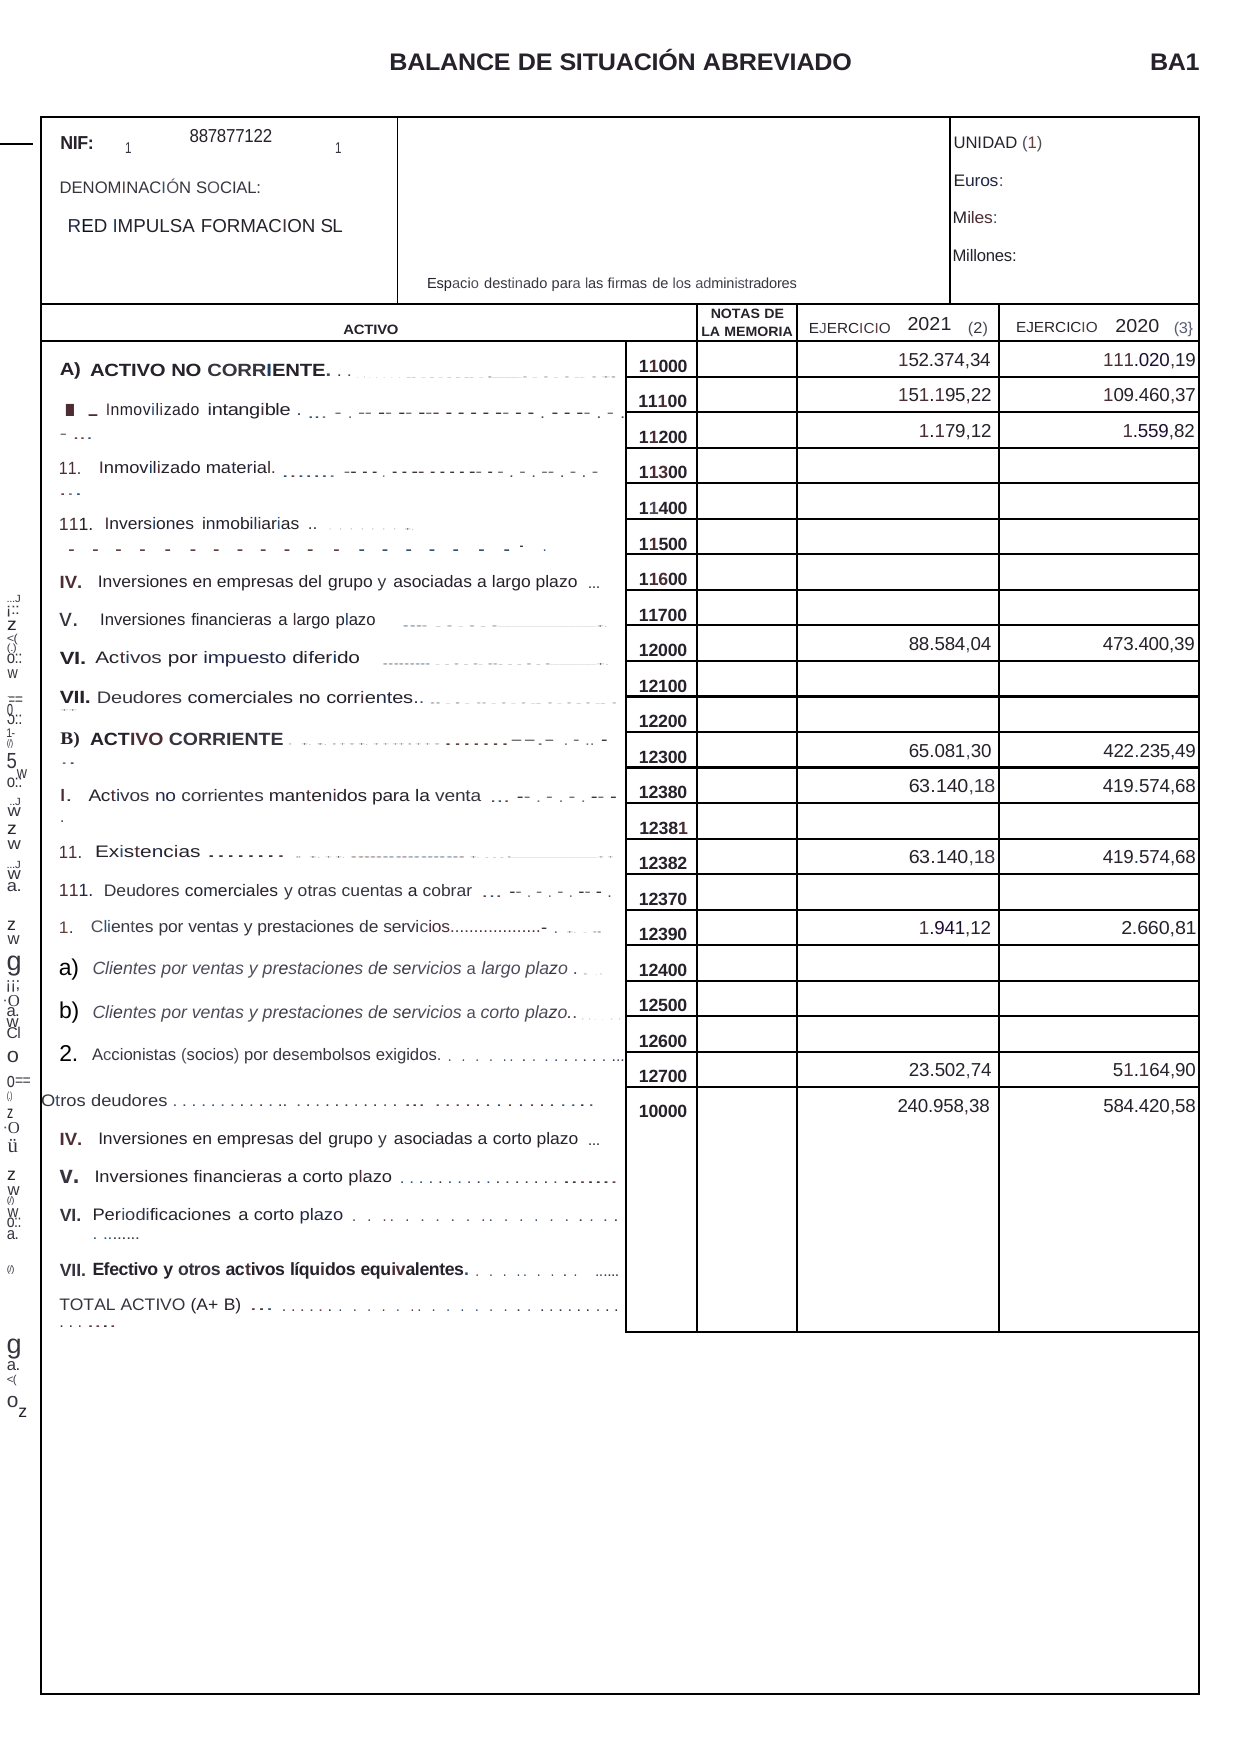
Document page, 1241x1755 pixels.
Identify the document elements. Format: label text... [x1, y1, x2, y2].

text (/) [7, 739, 33, 748]
table_cell 2.660,81 [1000, 911, 1198, 944]
table_cell [698, 911, 796, 944]
table_cell 11400 [627, 484, 696, 518]
table_cell [698, 662, 796, 695]
text o== [7, 1070, 33, 1092]
subtitle g [6, 1330, 33, 1359]
table_cell 12380 [627, 769, 696, 802]
text w [7, 933, 33, 947]
subtitle z [7, 917, 33, 933]
table_cell [698, 484, 796, 518]
text ·O [2, 1122, 33, 1136]
table_cell 152.374,34 [798, 342, 998, 376]
table_cell [698, 378, 796, 411]
text [1206, 633, 1216, 644]
subtitle o:: [7, 711, 33, 728]
text a. [7, 1359, 33, 1374]
table_cell [698, 342, 796, 376]
table_cell 109.460,37 [1000, 378, 1198, 411]
table_cell 12700 [627, 1053, 696, 1086]
text oz [7, 1387, 33, 1422]
table_cell 11100 [627, 378, 696, 411]
text [1206, 837, 1216, 853]
table_header Espacio destinado para las firmas de los administradores [398, 118, 949, 303]
table_cell 11700 [627, 591, 696, 624]
subtitle [1206, 1104, 1216, 1122]
subtitle ü [7, 1136, 33, 1157]
text ...J [6, 858, 33, 870]
table_cell NOTAS DE LA MEMORIA [698, 305, 796, 340]
table_cell [698, 804, 796, 837]
subtitle [1206, 821, 1216, 837]
table_cell 1.941,12 [798, 911, 998, 944]
table_cell [798, 698, 998, 731]
table_cell 51.164,90 [1000, 1053, 1198, 1086]
table_cell [798, 946, 998, 979]
text [1206, 688, 1216, 711]
table_cell 1.179,12 [798, 413, 998, 447]
text [1206, 1092, 1216, 1101]
table_cell 23.502,74 [798, 1053, 998, 1086]
table_cell 88.584,04 [798, 626, 998, 660]
table_cell 111.020,19 [1000, 342, 1198, 376]
table_cell 10000 [627, 1088, 696, 1331]
table_cell 12390 [627, 911, 696, 944]
table_cell [698, 840, 796, 873]
table_cell [1000, 1017, 1198, 1051]
table_cell 1.559,82 [1000, 413, 1198, 447]
text 1- [6, 728, 33, 739]
subtitle [1206, 1167, 1216, 1184]
table_cell 11000 [627, 342, 696, 376]
text <( [7, 1374, 33, 1385]
text 5w [6, 750, 33, 774]
text ...J [6, 796, 33, 807]
table_cell 12100 [627, 662, 696, 695]
text <( [7, 633, 33, 644]
table_cell 12600 [627, 1017, 696, 1051]
text w [7, 1184, 33, 1198]
table_cell [1000, 520, 1198, 553]
table_cell [698, 520, 796, 553]
text [1206, 728, 1216, 739]
text [1206, 796, 1216, 807]
text ...J [6, 596, 33, 605]
table_cell 12400 [627, 946, 696, 979]
table_cell [698, 1053, 796, 1086]
text [1206, 644, 1216, 653]
table_cell [798, 982, 998, 1015]
table_cell [698, 1088, 796, 1331]
text w [7, 667, 33, 682]
table_cell 12300 [627, 733, 696, 766]
text ¡¡; [5, 976, 33, 992]
table_cell [1000, 698, 1198, 731]
text [1206, 750, 1216, 774]
subtitle [1206, 1330, 1216, 1359]
table_cell 240.958,38 [798, 1088, 998, 1331]
table_cell [1000, 946, 1198, 979]
text (.) [7, 1092, 33, 1101]
text [1206, 933, 1216, 947]
text [1206, 1184, 1216, 1198]
text a. [7, 875, 33, 894]
text [1206, 1122, 1216, 1136]
table_cell [798, 520, 998, 553]
table_cell [798, 662, 998, 695]
text [1206, 1359, 1216, 1374]
table_cell 12382 [627, 840, 696, 873]
table_cell 12381 [627, 804, 696, 837]
text [1206, 739, 1216, 748]
table_cell [1000, 591, 1198, 624]
text w [7, 864, 21, 883]
table_cell [698, 875, 796, 908]
table_cell [698, 591, 796, 624]
table_cell [798, 484, 998, 518]
table_cell [1000, 982, 1198, 1015]
table_cell 473.400,39 [1000, 626, 1198, 660]
table_cell [798, 1017, 998, 1051]
subtitle [1206, 774, 1216, 790]
table_cell 11200 [627, 413, 696, 447]
table_cell [1000, 662, 1198, 695]
subtitle g [6, 947, 33, 976]
table_header NIF: 1 887877122 1 DENOMINACIÓN SOCIAL: RED IMPULSA FORMACION SL [42, 118, 397, 303]
text (/) [7, 1198, 33, 1205]
table_cell [698, 733, 796, 766]
text [1206, 1374, 1216, 1385]
text ¡:: [6, 605, 33, 617]
table_cell 419.574,68 [1000, 840, 1198, 873]
table_cell EJERCICIO 2020 (3} [1000, 305, 1198, 340]
text (.) [7, 644, 33, 653]
subtitle [1206, 1136, 1216, 1157]
subtitle z [7, 1104, 33, 1122]
table_cell 63.140,18 [798, 840, 998, 873]
table_cell EJERCICIO 2021 (2) [798, 305, 998, 340]
table_cell [698, 626, 796, 660]
text w [7, 837, 33, 853]
table_cell [1000, 484, 1198, 518]
table_cell 12370 [627, 875, 696, 908]
text [1206, 667, 1216, 682]
table_cell [698, 769, 796, 802]
table_cell [798, 449, 998, 482]
subtitle [1206, 917, 1216, 933]
table_cell [798, 875, 998, 908]
table_cell [1000, 875, 1198, 908]
text [1206, 1263, 1216, 1274]
table_cell 65.081,30 [798, 733, 998, 766]
table_cell [42, 1331, 1198, 1693]
table_cell [798, 591, 998, 624]
table_cell 422.235,49 [1000, 733, 1198, 766]
table_cell [1000, 804, 1198, 837]
table_cell 11600 [627, 555, 696, 589]
text [1206, 1198, 1216, 1205]
table_cell ACTIVO [42, 305, 696, 340]
text (/) [7, 1263, 33, 1274]
table_cell [698, 946, 796, 979]
text ...J [1206, 858, 1216, 870]
table_cell 12500 [627, 982, 696, 1015]
subtitle o [7, 1043, 33, 1067]
text [1206, 1070, 1216, 1092]
text [1206, 605, 1216, 617]
text [1206, 1387, 1216, 1422]
table_cell [698, 698, 796, 731]
subtitle [1206, 711, 1216, 728]
subtitle [1206, 617, 1216, 633]
text == [7, 688, 33, 711]
table_cell 151.195,22 [798, 378, 998, 411]
table_cell 419.574,68 [1000, 769, 1198, 802]
text [1206, 976, 1216, 992]
table_cell [1000, 449, 1198, 482]
subtitle [1206, 947, 1216, 976]
table_cell [1000, 555, 1198, 589]
table_cell 12200 [627, 698, 696, 731]
subtitle [1206, 653, 1216, 667]
table_cell [698, 413, 796, 447]
subtitle o:: [7, 653, 33, 667]
subtitle z [7, 1167, 33, 1184]
table_cell 11300 [627, 449, 696, 482]
table_cell [698, 555, 796, 589]
subtitle z [7, 821, 33, 837]
table_cell 584.420,58 [1000, 1088, 1198, 1331]
subtitle [1206, 1043, 1216, 1067]
table_cell [698, 982, 796, 1015]
table_cell 12000 [627, 626, 696, 660]
table_cell [698, 449, 796, 482]
table_cell [698, 1017, 796, 1051]
table_cell 63.140,18 [798, 769, 998, 802]
table_header UNIDAD (1) Euros: Miles: Millones: [951, 118, 1198, 303]
table_cell 11500 [627, 520, 696, 553]
table_cell A) ACTIVO NO CORRIENTE. . . - • - - - - - -- - - - - - -- - • • - • - • -- • +• l.Inmovilizado intangible . ... - . -- -- -- --- - - - - -- - - . - - -- . - . - ... 11. Inmovilizado material. ....... -- - - . - - -- - - - - -- - - . - . -- . - . - ... 111. Inversiones inmobiliarias .. • + + + + + + +. ...................- . IV. Inversiones en empresas del grupo y asociadas a largo plazo ... v. Inversiones financieras a largo plazo •••• - • - • - • +. VI. Activos por impuesto diferido ••••••••• - - • - •- ••- - - • - • +. VII. Deudores comerciales no corrientes.. •• - • - •• - • - • -- • - • - • -- • ++ B) ACTIVO CORRIENTE •• +. +. • + + +. + + ++ • + + + .......--.- . - .. - .. l. Activos no corrientes mantenidos para la venta ... -- . - . - . -- - . 11. Existencias ........ •• +. + +. •••••••••••••••••• +. - - - • + + 111. Deudores comerciales y otras cuentas a cobrar ... -- . - . - . -- - . 1. Clientes por ventas y prestaciones de servicios - . +. - •• Clientes por ventas y prestaciones de servicios a largo plazo . ••• - +. Clientes por ventas y prestaciones de servicios a corto plazo.. + + - - + + Accionistas (socios) por desembolsos exigidos. . . . . .. . . . . . . . . . ... Otros deudores . . . . . . . . . . . .. . . . . . . . . . . . ... ................ IV. Inversiones en empresas del grupo y asociadas a corto plazo ... v. Inversiones financieras a corto plazo . . . . . . . . . . . . . . . . . ....... Periodificaciones a corto plazo . . .. . . . . . .. . . . . . . . . . . ........ Efectivo y otros activos líquidos equivalentes. . . . .. . . . . ...... TOTAL ACTIVO (A+ B) ... . . . . . . . . . . . .. . . . . . . . . . . . . . . . . . . . . .... [42, 342, 625, 1331]
text ·O a. w Cl [2, 998, 22, 1042]
text w o:: a. [7, 1209, 22, 1243]
text [1206, 875, 1216, 894]
table_cell [798, 804, 998, 837]
subtitle z [7, 617, 33, 633]
table_cell [798, 555, 998, 589]
text [1206, 596, 1216, 605]
subtitle o:: [7, 774, 33, 790]
